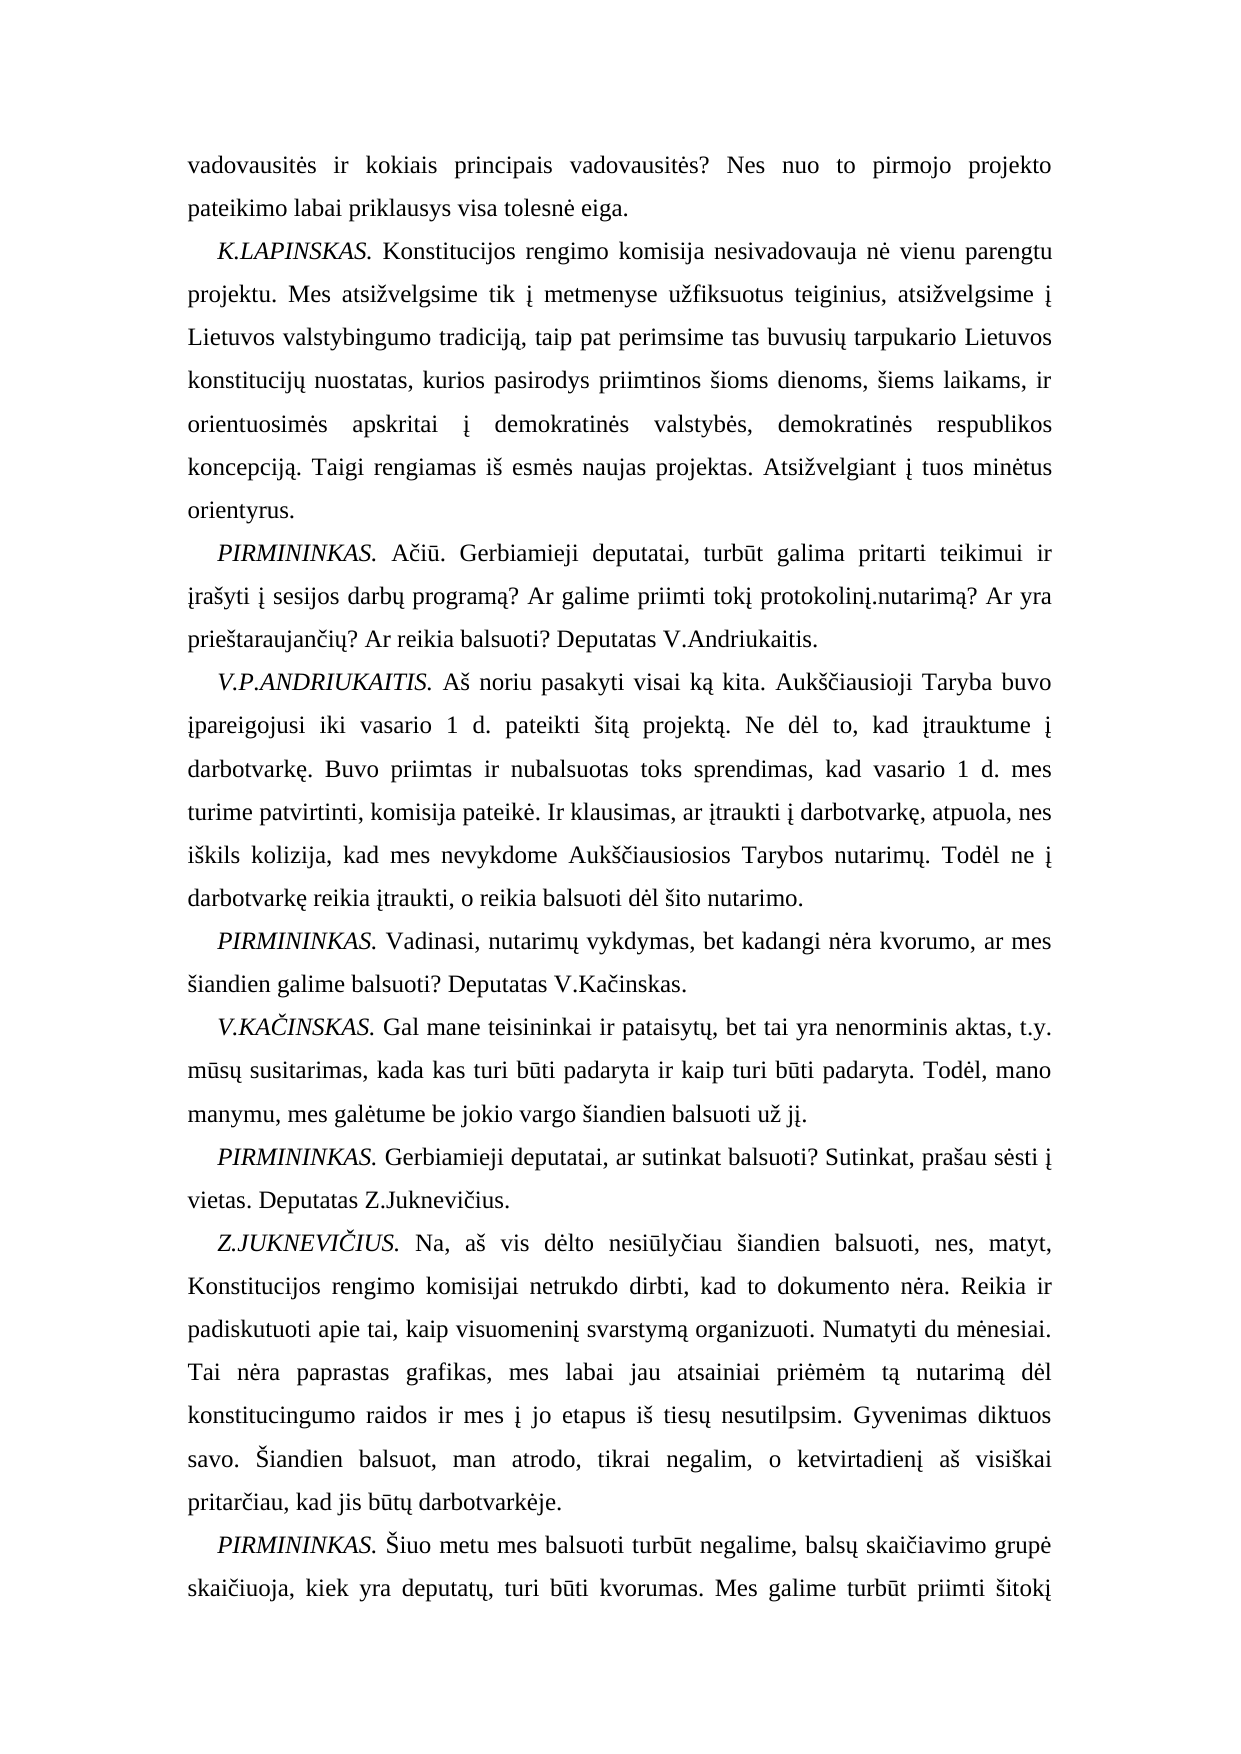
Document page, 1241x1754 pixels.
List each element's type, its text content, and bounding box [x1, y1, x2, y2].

text K.LAPINSKAS. Konstitucijos rengimo komisija nesivadovauja nė vienu parengtu projektu. Mes atsižvelgsime tik į metmenyse užfiksuotus teiginius, atsižvelgsime į Lietuvos valstybingumo tradiciją, taip pat perimsime tas buvusių tarpukario Lietuvos konstitucijų nuostatas, kurios pasirodys priimtinos šioms dienoms, šiems laikams, ir orientuosimės apskritai į demokratinės valstybės, demokratinės respublikos koncepciją. Taigi rengiamas iš esmės naujas projektas. Atsižvelgiant į tuos minėtus orientyrus. [187, 236, 1053, 524]
text PIRMININKAS. Vadinasi, nutarimų vykdymas, bet kadangi nėra kvorumo, ar mes šiandien galime balsuoti? Deputatas V.Kačinskas. [187, 926, 1053, 998]
text Z.JUKNEVIČIUS. Na, aš vis dėlto nesiūlyčiau šiandien balsuoti, nes, matyt, Konstitucijos rengimo komisijai netrukdo dirbti, kad to dokumento nėra. Reikia ir padiskutuoti apie tai, kaip visuomeninį svarstymą organizuoti. Numatyti du mėnesiai. Tai nėra paprastas grafikas, mes labai jau atsainiai priėmėm tą nutarimą dėl konstitucingumo raidos ir mes į jo etapus iš tiesų nesutilpsim. Gyvenimas diktuos savo. Šiandien balsuot, man atrodo, tikrai negalim, o ketvirtadienį aš visiškai pritarčiau, kad jis būtų darbotvarkėje. [187, 1228, 1053, 1516]
text vadovausitės ir kokiais principais vadovausitės? Nes nuo to pirmojo projekto pateikimo labai priklausys visa tolesnė eiga. [187, 150, 1053, 222]
text PIRMININKAS. Gerbiamieji deputatai, ar sutinkat balsuoti? Sutinkat, prašau sėsti į vietas. Deputatas Z.Juknevičius. [187, 1142, 1053, 1214]
text PIRMININKAS. Šiuo metu mes balsuoti turbūt negalime, balsų skaičiavimo grupė skaičiuoja, kiek yra deputatų, turi būti kvorumas. Mes galime turbūt priimti šitokį [187, 1530, 1053, 1602]
text PIRMININKAS. Ačiū. Gerbiamieji deputatai, turbūt galima pritarti teikimui ir įrašyti į sesijos darbų programą? Ar galime priimti tokį protokolinį.nutarimą? Ar yra prieštaraujančių? Ar reikia balsuoti? Deputatas V.Andriukaitis. [187, 538, 1053, 653]
text V.P.ANDRIUKAITIS. Aš noriu pasakyti visai ką kita. Aukščiausioji Taryba buvo įpareigojusi iki vasario 1 d. pateikti šitą projektą. Ne dėl to, kad įtrauktume į darbotvarkę. Buvo priimtas ir nubalsuotas toks sprendimas, kad vasario 1 d. mes turime patvirtinti, komisija pateikė. Ir klausimas, ar įtraukti į darbotvarkę, atpuola, nes iškils kolizija, kad mes nevykdome Aukščiausiosios Tarybos nutarimų. Todėl ne į darbotvarkę reikia įtraukti, o reikia balsuoti dėl šito nutarimo. [187, 667, 1053, 912]
text V.KAČINSKAS. Gal mane teisininkai ir pataisytų, bet tai yra nenorminis aktas, t.y. mūsų susitarimas, kada kas turi būti padaryta ir kaip turi būti padaryta. Todėl, mano manymu, mes galėtume be jokio vargo šiandien balsuoti už jį. [187, 1012, 1053, 1127]
